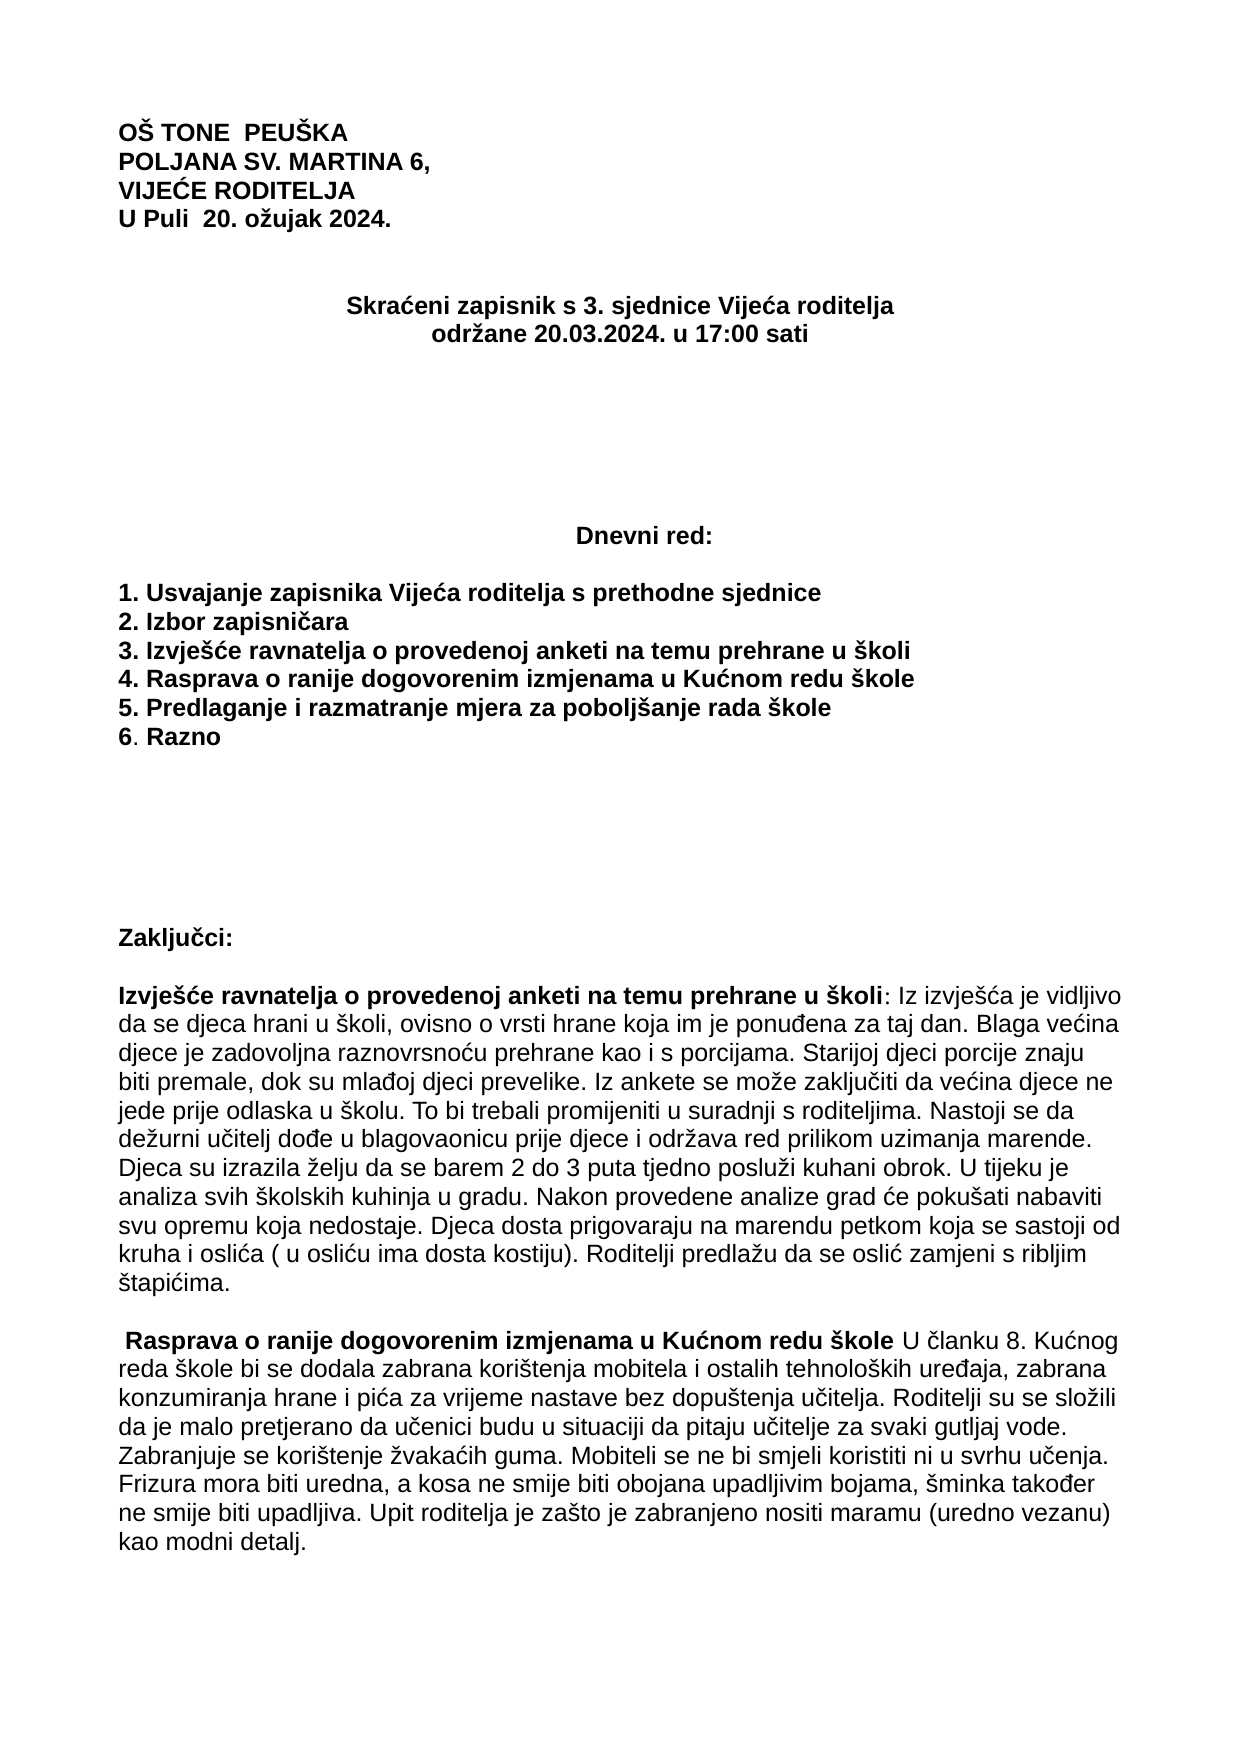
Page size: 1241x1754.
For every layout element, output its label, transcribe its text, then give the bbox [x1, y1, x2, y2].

text 3. Izvješće ravnatelja o provedenoj anketi na temu prehrane u školi [118, 636, 1122, 664]
text POLJANA SV. MARTINA 6, [118, 147, 1122, 176]
text Zaključci: [118, 923, 1122, 952]
text Izvješće ravnatelja o provedenoj anketi na temu prehrane u školi: Iz izvješća je vidljivo da se djeca hrani u školi, ovisno o vrsti hrane koja im je ponuđena za taj dan. Blaga većina djece je zadovoljna raznovrsnoću prehrane kao i s porcijama. Starijoj djeci porcije znaju biti premale, dok su mlađoj djeci prevelike. Iz ankete se može zaključiti da većina djece ne jede prije odlaska u školu. To bi trebali promijeniti u suradnji s roditeljima. Nastoji se da dežurni učitelj dođe u blagovaonicu prije djece i održava red prilikom uzimanja marende. Djeca su izrazila želju da se barem 2 do 3 puta tjedno posluži kuhani obrok. U tijeku je analiza svih školskih kuhinja u gradu. Nakon provedene analize grad će pokušati nabaviti svu opremu koja nedostaje. Djeca dosta prigovaraju na marendu petkom koja se sastoji od kruha i oslića ( u osliću ima dosta kostiju). Roditelji predlažu da se oslić zamjeni s ribljim štapićima. [118, 981, 1122, 1297]
text Dnevni red: [118, 521, 1122, 549]
text U Puli 20. ožujak 2024. [118, 204, 1122, 233]
text Rasprava o ranije dogovorenim izmjenama u Kućnom redu škole U članku 8. Kućnog reda škole bi se dodala zabrana korištenja mobitela i ostalih tehnoloških uređaja, zabrana konzumiranja hrane i pića za vrijeme nastave bez dopuštenja učitelja. Roditelji su se složili da je malo pretjerano da učenici budu u situaciji da pitaju učitelje za svaki gutljaj vode. Zabranjuje se korištenje žvakaćih guma. Mobiteli se ne bi smjeli koristiti ni u svrhu učenja. Frizura mora biti uredna, a kosa ne smije biti obojana upadljivim bojama, šminka također ne smije biti upadljiva. Upit roditelja je zašto je zabranjeno nositi maramu (uredno vezanu) kao modni detalj. [118, 1326, 1122, 1556]
text 6. Razno [118, 722, 1122, 751]
text 2. Izbor zapisničara [118, 607, 1122, 636]
text Skraćeni zapisnik s 3. sjednice Vijeća roditelja održane 20.03.2024. u 17:00 sati [118, 291, 1122, 348]
text 4. Rasprava o ranije dogovorenim izmjenama u Kućnom redu škole [118, 664, 1122, 693]
text 5. Predlaganje i razmatranje mjera za poboljšanje rada škole [118, 693, 1122, 722]
text OŠ TONE PEUŠKA [118, 118, 1122, 147]
text 1. Usvajanje zapisnika Vijeća roditelja s prethodne sjednice [118, 578, 1122, 607]
text VIJEĆE RODITELJA [118, 176, 1122, 204]
